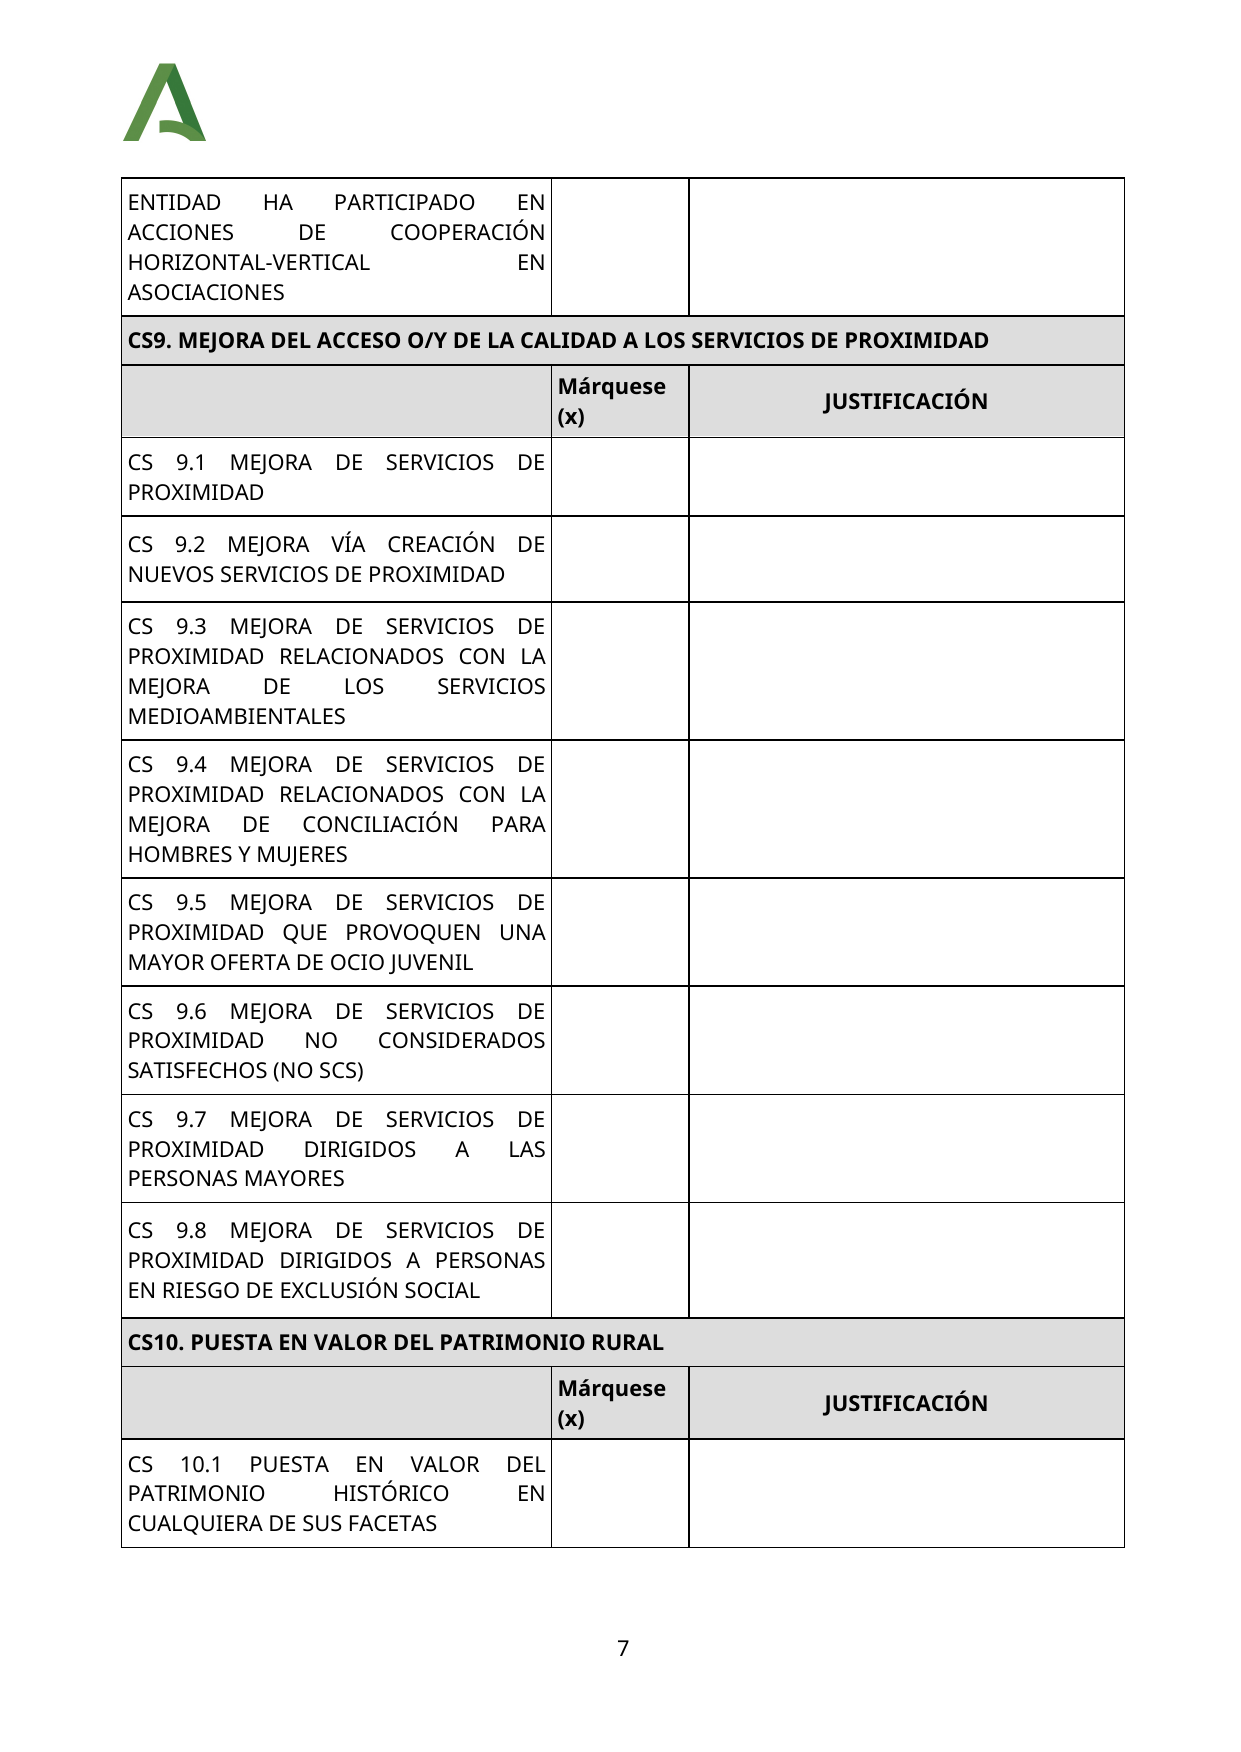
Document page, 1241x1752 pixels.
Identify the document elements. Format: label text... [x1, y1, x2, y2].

table_cell [552, 517, 688, 601]
table_cell [690, 1095, 1124, 1202]
table_cell Márquese (x) [552, 1367, 688, 1438]
table_cell [690, 179, 1124, 315]
table_cell [552, 1440, 688, 1547]
table_cell CS9. MEJORA DEL ACCESO O/Y DE LA CALIDAD A LOS SERVICIOS DE PROXIMIDAD [122, 317, 1124, 364]
table_cell [690, 879, 1124, 985]
table_cell Márquese (x) [552, 366, 688, 436]
table_cell [552, 603, 688, 739]
table_cell [552, 741, 688, 877]
table_cell JUSTIFICACIÓN [690, 1367, 1124, 1438]
table_cell CS 9.7 MEJORA DE SERVICIOS DE PROXIMIDAD DIRIGIDOS A LAS PERSONAS MAYORES [122, 1095, 551, 1202]
table_cell ENTIDAD HA PARTICIPADO EN ACCIONES DE COOPERACIÓN HORIZONTAL-VERTICAL EN ASOCIACIONES [122, 179, 551, 315]
table_cell CS 9.4 MEJORA DE SERVICIOS DE PROXIMIDAD RELACIONADOS CON LA MEJORA DE CONCILIACIÓN PARA HOMBRES Y MUJERES [122, 741, 551, 877]
table_cell [690, 741, 1124, 877]
table_cell [552, 879, 688, 985]
table_cell CS 9.1 MEJORA DE SERVICIOS DE PROXIMIDAD [122, 438, 551, 515]
table_cell CS 9.6 MEJORA DE SERVICIOS DE PROXIMIDAD NO CONSIDERADOS SATISFECHOS (NO SCS) [122, 987, 551, 1094]
table_cell [552, 1095, 688, 1202]
table_cell CS10. PUESTA EN VALOR DEL PATRIMONIO RURAL [122, 1319, 1124, 1366]
table_cell CS 9.8 MEJORA DE SERVICIOS DE PROXIMIDAD DIRIGIDOS A PERSONAS EN RIESGO DE EXCLUSIÓN SOCIAL [122, 1203, 551, 1317]
table_cell [122, 1367, 551, 1438]
table_cell CS 10.1 PUESTA EN VALOR DEL PATRIMONIO HISTÓRICO EN CUALQUIERA DE SUS FACETAS [122, 1440, 551, 1547]
table_cell [690, 438, 1124, 515]
table_cell [552, 438, 688, 515]
table_cell CS 9.5 MEJORA DE SERVICIOS DE PROXIMIDAD QUE PROVOQUEN UNA MAYOR OFERTA DE OCIO JUVENIL [122, 879, 551, 985]
table_cell CS 9.3 MEJORA DE SERVICIOS DE PROXIMIDAD RELACIONADOS CON LA MEJORA DE LOS SERVICIOS MEDIOAMBIENTALES [122, 603, 551, 739]
table_cell [552, 1203, 688, 1317]
table_cell [122, 366, 551, 436]
table_cell [552, 179, 688, 315]
table_cell [690, 1440, 1124, 1547]
table_cell CS 9.2 MEJORA VÍA CREACIÓN DE NUEVOS SERVICIOS DE PROXIMIDAD [122, 517, 551, 601]
table_cell [690, 987, 1124, 1094]
picture [118, 59, 211, 146]
table_cell [690, 1203, 1124, 1317]
table_cell JUSTIFICACIÓN [690, 366, 1124, 436]
table_cell [690, 603, 1124, 739]
table_cell [690, 517, 1124, 601]
table_cell [552, 987, 688, 1094]
